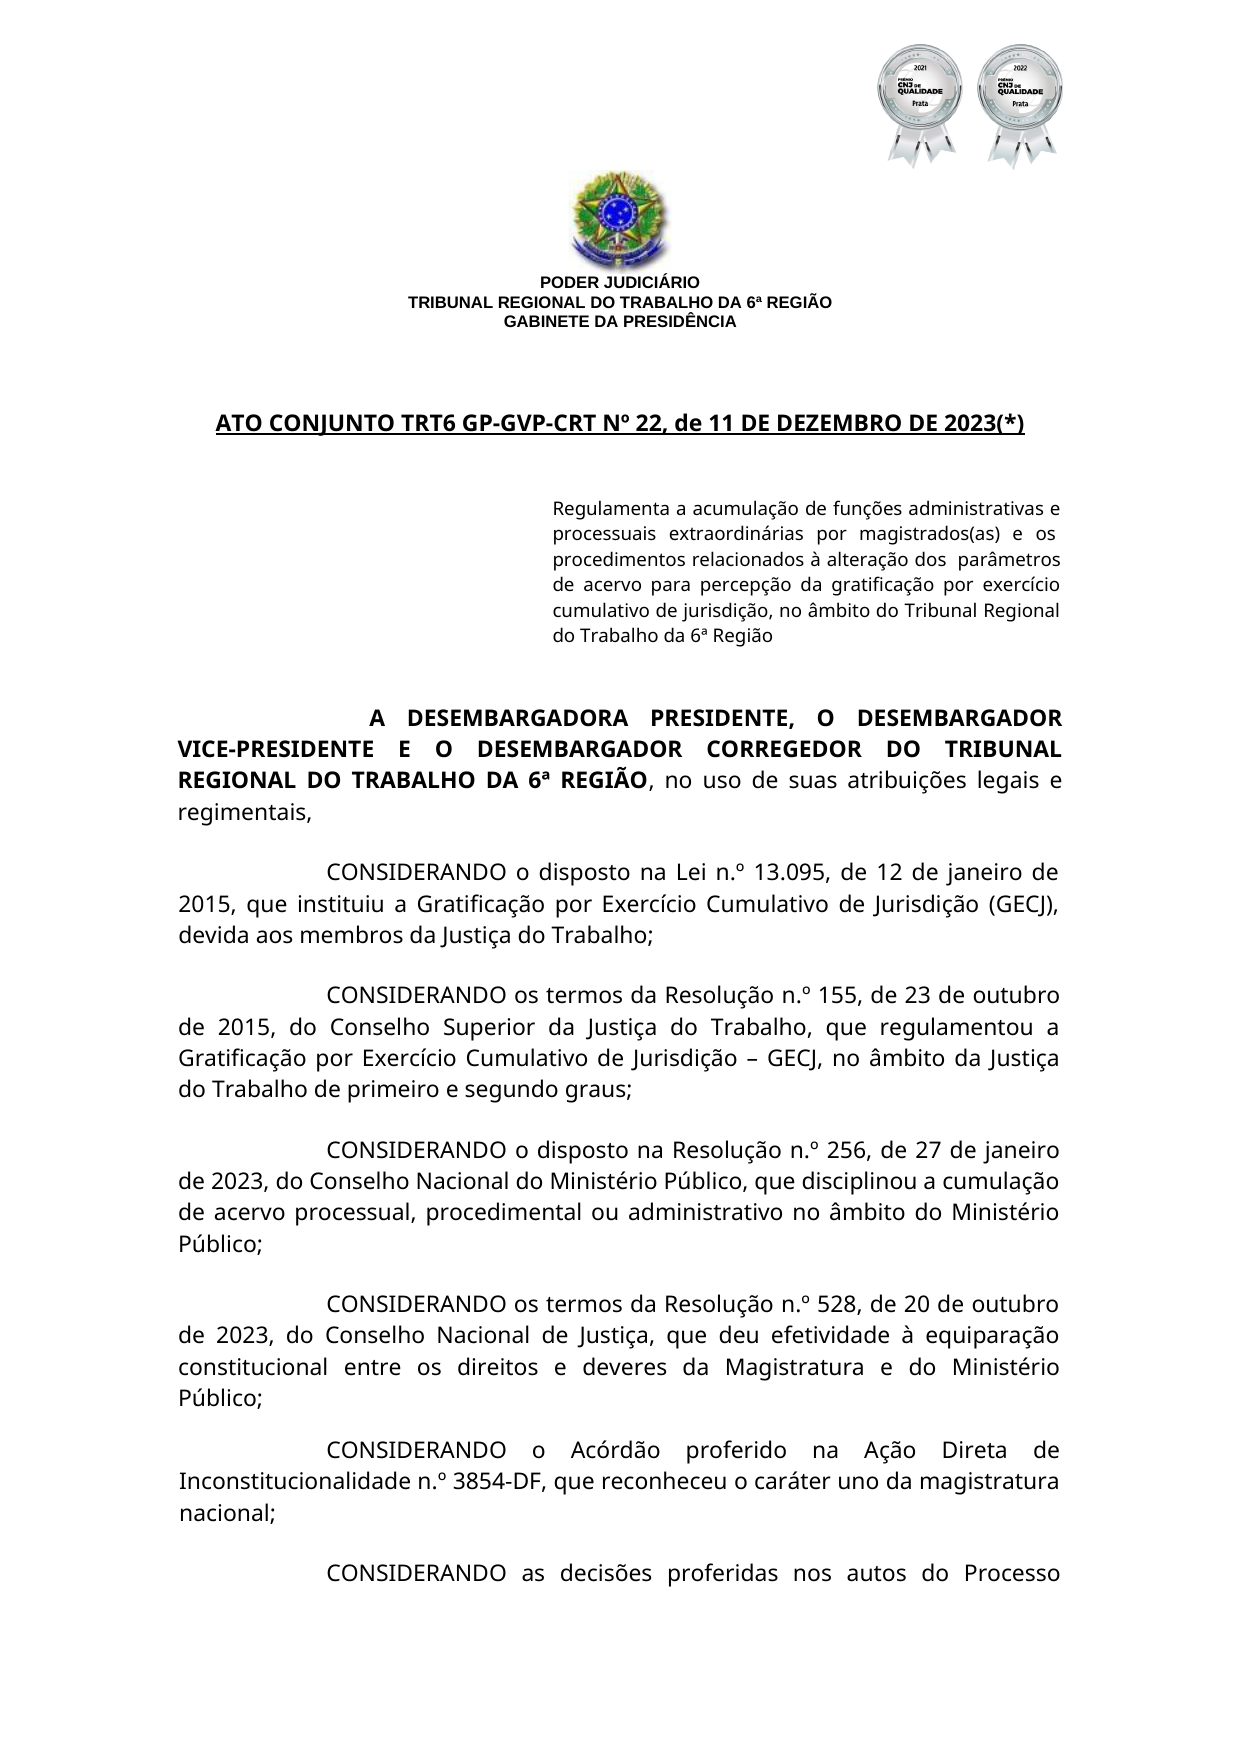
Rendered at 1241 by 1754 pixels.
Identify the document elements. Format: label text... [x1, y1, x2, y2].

text CONSIDERANDO os termos da Resolução n.º 528, de 20 de outubro de 2023, do Conselho Nacional de Justiça, que deu efetividade à equiparação constitucional entre os direitos e deveres da Magistratura e do Ministério Público; [178, 1288, 1061, 1413]
text CONSIDERANDO o disposto na Lei n.º 13.095, de 12 de janeiro de 2015, que instituiu a Gratificação por Exercício Cumulativo de Jurisdição (GECJ), devida aos membros da Justiça do Trabalho; [178, 856, 1060, 950]
picture [568, 170, 672, 274]
text CONSIDERANDO os termos da Resolução n.º 155, de 23 de outubro de 2015, do Conselho Superior da Justiça do Trabalho, que regulamentou a Gratificação por Exercício Cumulativo de Jurisdição – GECJ, no âmbito da Justiça do Trabalho de primeiro e segundo graus; [178, 979, 1061, 1104]
text CONSIDERANDO o Acórdão proferido na Ação Direta de Inconstitucionalidade n.º 3854-DF, que reconheceu o caráter uno da magistratura nacional; [179, 1434, 1061, 1528]
text A DESEMBARGADORA PRESIDENTE, O DESEMBARGADOR VICE-PRESIDENTE E O DESEMBARGADOR CORREGEDOR DO TRIBUNAL REGIONAL DO TRABALHO DA 6ª REGIÃO, no uso de suas atribuições legais e regimentais, [177, 702, 1063, 827]
picture [858, 43, 1064, 171]
text ATO CONJUNTO TRT6 GP-GVP-CRT Nº 22, de 11 DE DEZEMBRO DE 2023(*) [177, 407, 1063, 438]
text CONSIDERANDO o disposto na Resolução n.º 256, de 27 de janeiro de 2023, do Conselho Nacional do Ministério Público, que disciplinou a cumulação de acervo processual, procedimental ou administrativo no âmbito do Ministério Público; [178, 1134, 1061, 1259]
text Regulamenta a acumulação de funções administrativas e processuais extraordinárias por magistrados(as) e os procedimentos relacionados à alteração dos parâmetros de acervo para percepção da gratificação por exercício cumulativo de jurisdição, no âmbito do Tribunal Regional do Trabalho da 6ª Região [552, 495, 1061, 648]
text CONSIDERANDO as decisões proferidas nos autos do Processo [177, 1557, 1061, 1588]
